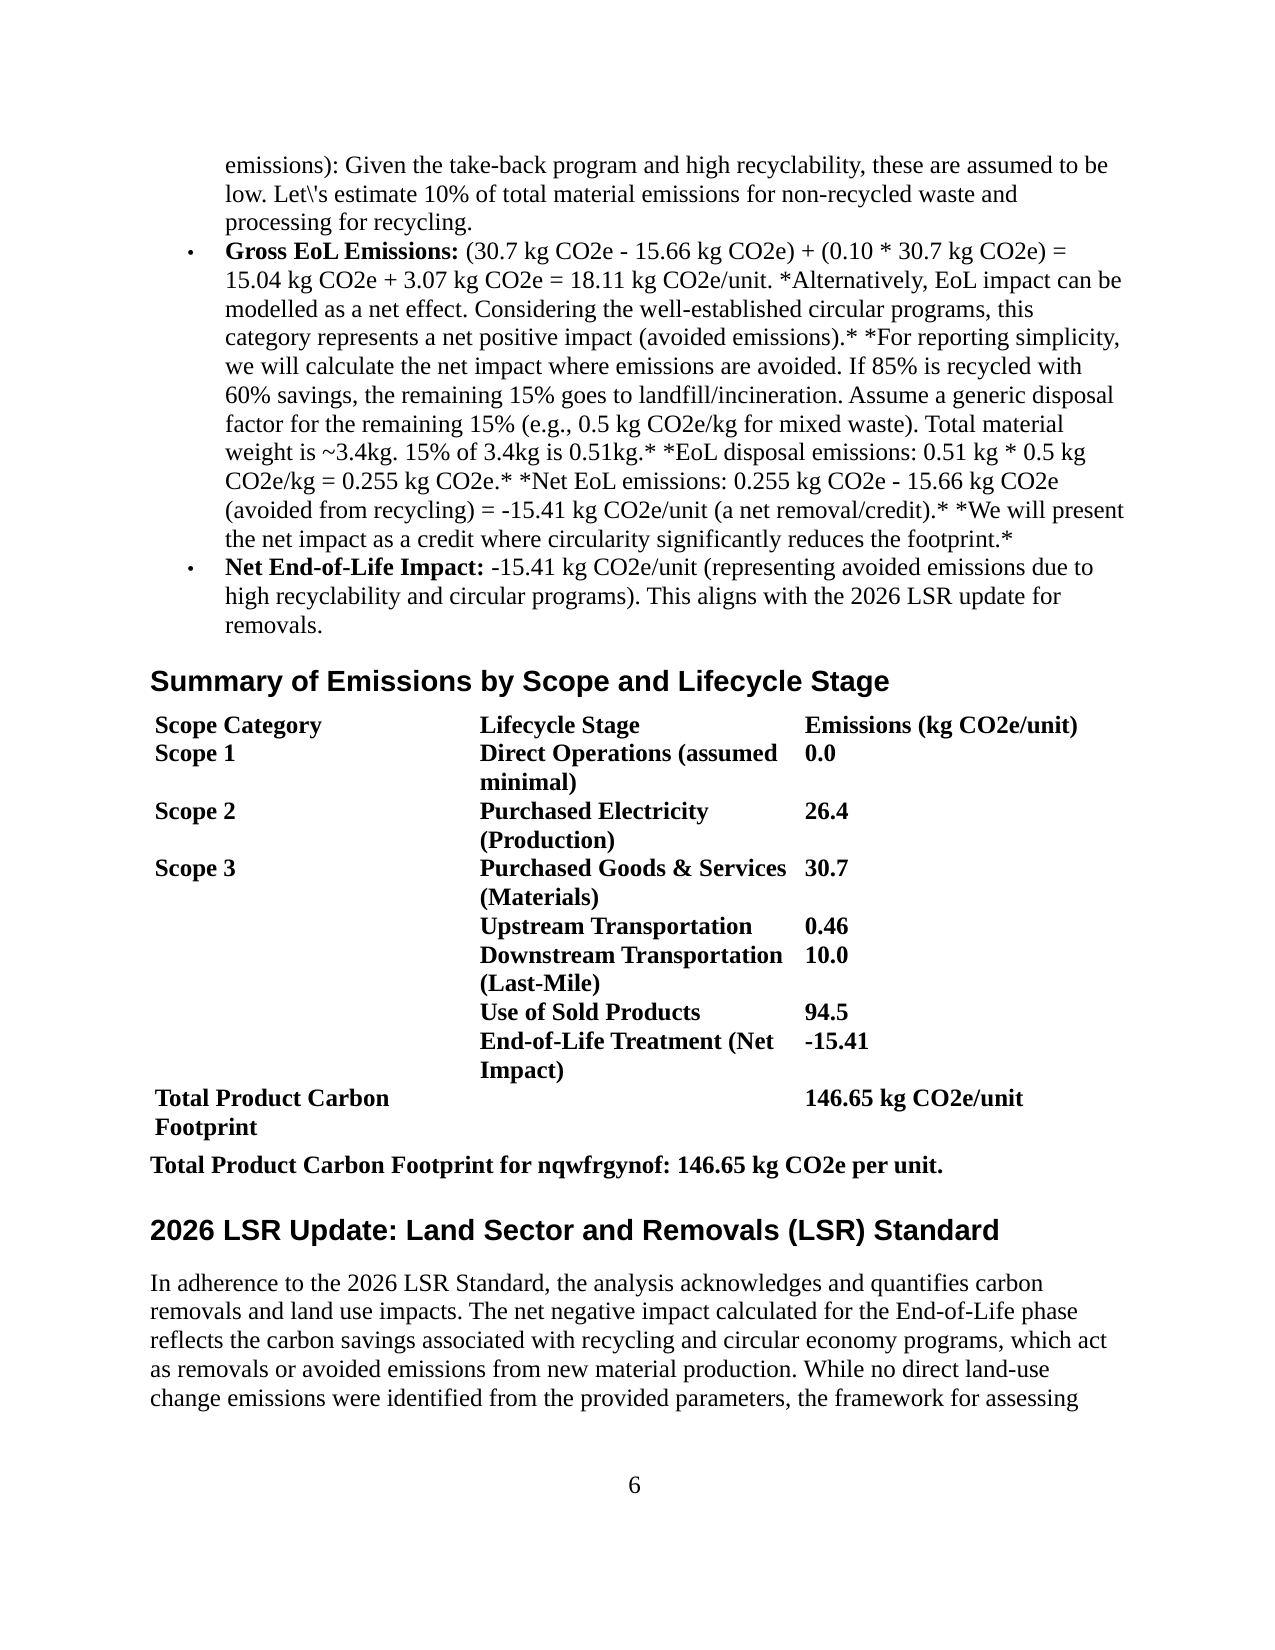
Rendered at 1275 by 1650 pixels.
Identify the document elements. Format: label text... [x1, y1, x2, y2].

table_cell [475, 1084, 800, 1141]
list emissions): Given the take-back program and high recyclability, these are assumed to be low. Let\'s estimate 10% of total material emissions for non-recycled waste and processing for recycling. [187, 150, 1125, 236]
table_cell 0.46 [800, 911, 1125, 940]
table_cell 26.4 [800, 796, 1125, 853]
table_cell Total Product Carbon Footprint [150, 1084, 475, 1141]
table_cell Purchased Goods & Services (Materials) [475, 854, 800, 911]
table_cell 94.5 [800, 997, 1125, 1026]
table_cell Scope 3 [150, 854, 475, 1083]
table_cell End-of-Life Treatment (Net Impact) [475, 1026, 800, 1083]
table_cell Scope 1 [150, 739, 475, 796]
table_header Emissions (kg CO2e/unit) [800, 710, 1125, 738]
table_cell 10.0 [800, 940, 1125, 997]
table_header Lifecycle Stage [475, 710, 800, 738]
table_cell Use of Sold Products [475, 997, 800, 1026]
table_header Scope Category [150, 710, 475, 738]
table_cell 0.0 [800, 739, 1125, 796]
table_cell 146.65 kg CO2e/unit [800, 1084, 1125, 1141]
subtitle 2026 LSR Update: Land Sector and Removals (LSR) Standard [150, 1213, 1125, 1246]
table_cell Downstream Transportation (Last-Mile) [475, 940, 800, 997]
table_cell Upstream Transportation [475, 911, 800, 940]
text In adherence to the 2026 LSR Standard, the analysis acknowledges and quantifies carbon removals and land use impacts. The net negative impact calculated for the End-of-Life phase reflects the carbon savings associated with recycling and circular economy programs, which act as removals or avoided emissions from new material production. While no direct land-use change emissions were identified from the provided parameters, the framework for assessing [150, 1268, 1125, 1411]
table_cell Direct Operations (assumed minimal) [475, 739, 800, 796]
table_cell Scope 2 [150, 796, 475, 853]
text Total Product Carbon Footprint for nqwfrgynof: 146.65 kg CO2e per unit. [150, 1150, 1125, 1179]
table_cell Purchased Electricity (Production) [475, 796, 800, 853]
table_cell 30.7 [800, 854, 1125, 911]
list Gross EoL Emissions: (30.7 kg CO2e - 15.66 kg CO2e) + (0.10 * 30.7 kg CO2e) = 15.04 kg CO2e + 3.07 kg CO2e = 18.11 kg CO2e/unit. *Alternatively, EoL impact can be modelled as a net effect. Considering the well-established circular programs, this category represents a net positive impact (avoided emissions).* *For reporting simplicity, we will calculate the net impact where emissions are avoided. If 85% is recycled with 60% savings, the remaining 15% goes to landfill/incineration. Assume a generic disposal factor for the remaining 15% (e.g., 0.5 kg CO2e/kg for mixed waste). Total material weight is ~3.4kg. 15% of 3.4kg is 0.51kg.* *EoL disposal emissions: 0.51 kg * 0.5 kg CO2e/kg = 0.255 kg CO2e.* *Net EoL emissions: 0.255 kg CO2e - 15.66 kg CO2e (avoided from recycling) = -15.41 kg CO2e/unit (a net removal/credit).* *We will present the net impact as a credit where circularity significantly reduces the footprint.* [187, 236, 1125, 552]
subtitle Summary of Emissions by Scope and Lifecycle Stage [150, 664, 1125, 697]
list Net End-of-Life Impact: -15.41 kg CO2e/unit (representing avoided emissions due to high recyclability and circular programs). This aligns with the 2026 LSR update for removals. [187, 552, 1125, 639]
table_cell -15.41 [800, 1026, 1125, 1083]
